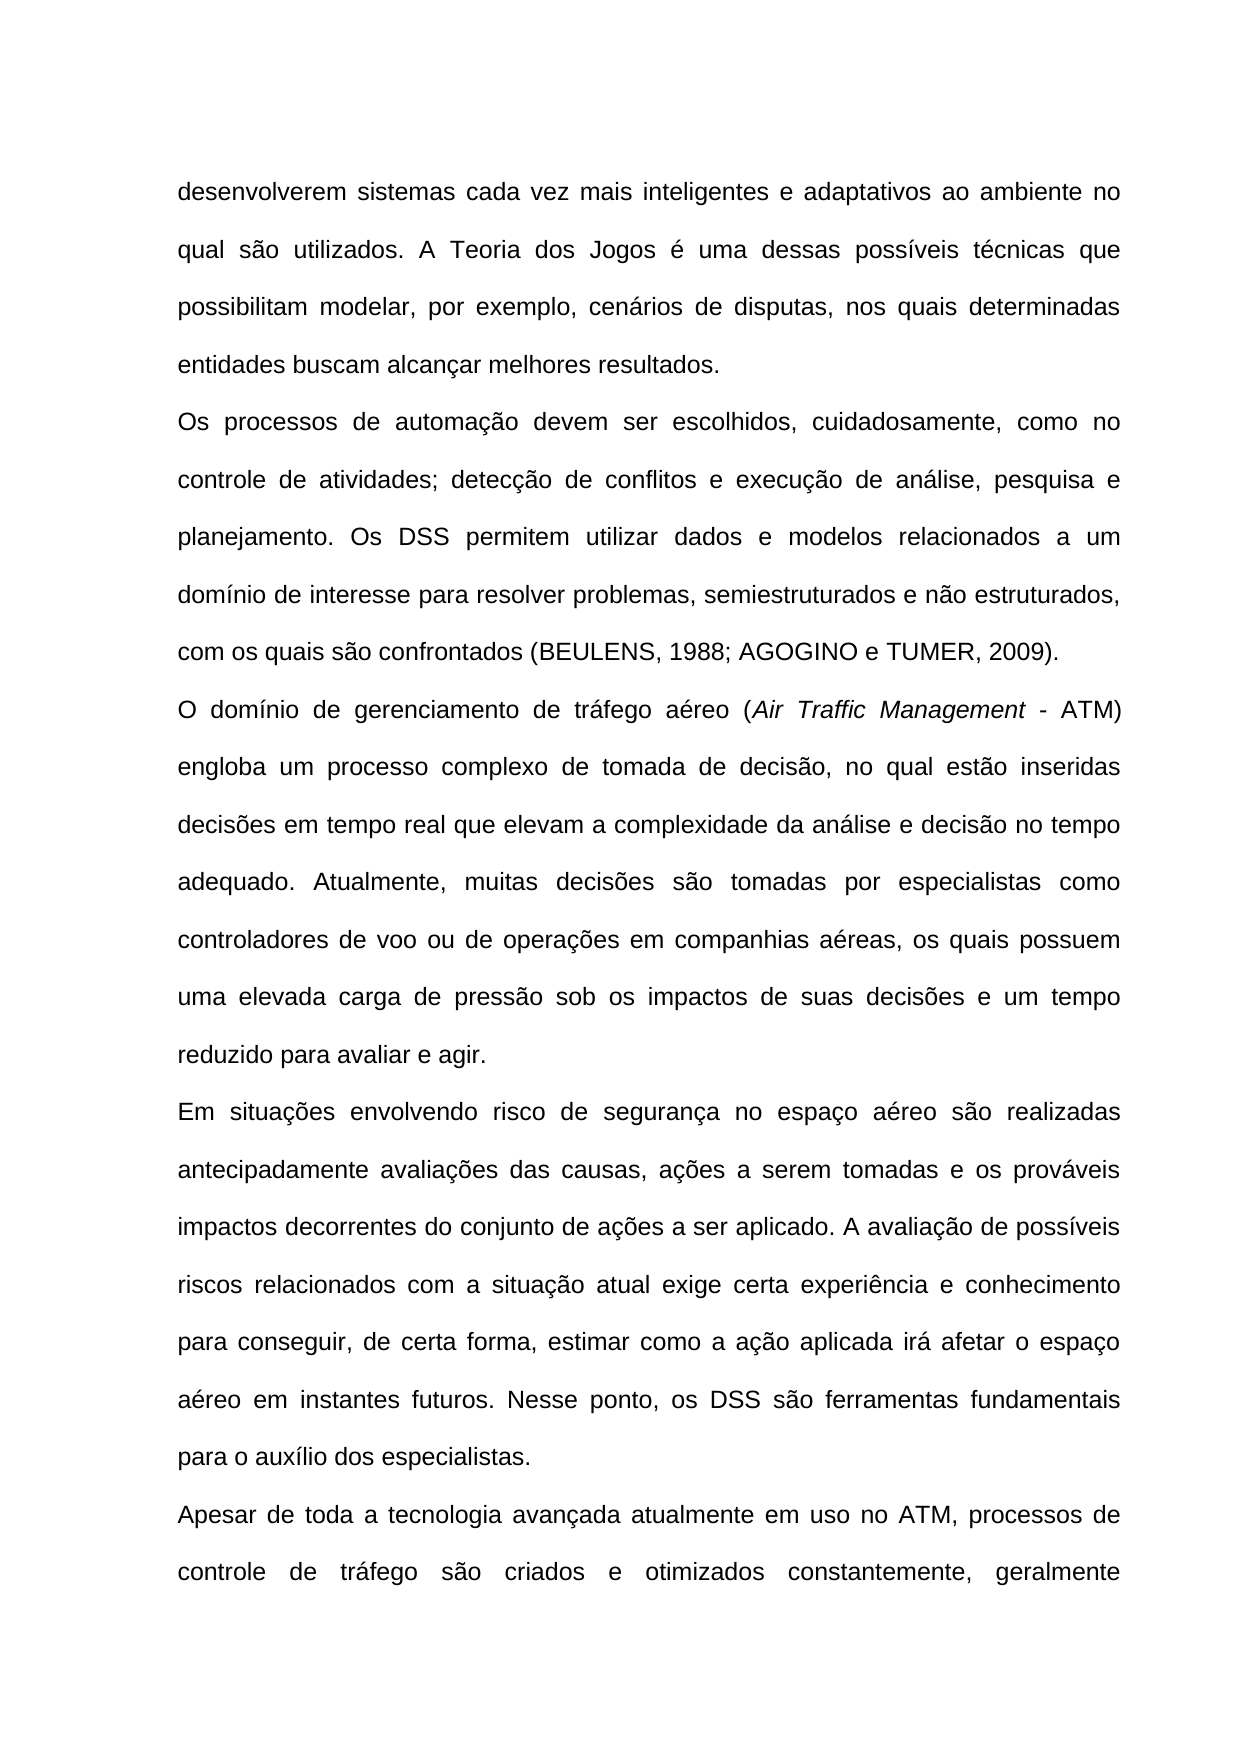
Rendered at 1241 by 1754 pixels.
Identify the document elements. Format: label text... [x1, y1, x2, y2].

text desenvolverem sistemas cada vez mais inteligentes e adaptativos ao ambiente no qual são utilizados. A Teoria dos Jogos é uma dessas possíveis técnicas que possibilitam modelar, por exemplo, cenários de disputas, nos quais determinadas entidades buscam alcançar melhores resultados. [177, 177, 1122, 378]
text Os processos de automação devem ser escolhidos, cuidadosamente, como no controle de atividades; detecção de conflitos e execução de análise, pesquisa e planejamento. Os DSS permitem utilizar dados e modelos relacionados a um domínio de interesse para resolver problemas, semiestruturados e não estruturados, com os quais são confrontados (Beulens, 1988; Agogino e Tumer, 2009). [177, 407, 1122, 666]
text Em situações envolvendo risco de segurança no espaço aéreo são realizadas antecipadamente avaliações das causas, ações a serem tomadas e os prováveis impactos decorrentes do conjunto de ações a ser aplicado. A avaliação de possíveis riscos relacionados com a situação atual exige certa experiência e conhecimento para conseguir, de certa forma, estimar como a ação aplicada irá afetar o espaço aéreo em instantes futuros. Nesse ponto, os DSS são ferramentas fundamentais para o auxílio dos especialistas. [177, 1097, 1122, 1471]
text O domínio de gerenciamento de tráfego aéreo (Air Traffic Management - ATM) engloba um processo complexo de tomada de decisão, no qual estão inseridas decisões em tempo real que elevam a complexidade da análise e decisão no tempo adequado. Atualmente, muitas decisões são tomadas por especialistas como controladores de voo ou de operações em companhias aéreas, os quais possuem uma elevada carga de pressão sob os impactos de suas decisões e um tempo reduzido para avaliar e agir. [177, 695, 1122, 1068]
text Apesar de toda a tecnologia avançada atualmente em uso no ATM, processos de controle de tráfego são criados e otimizados constantemente, geralmente [177, 1500, 1122, 1586]
